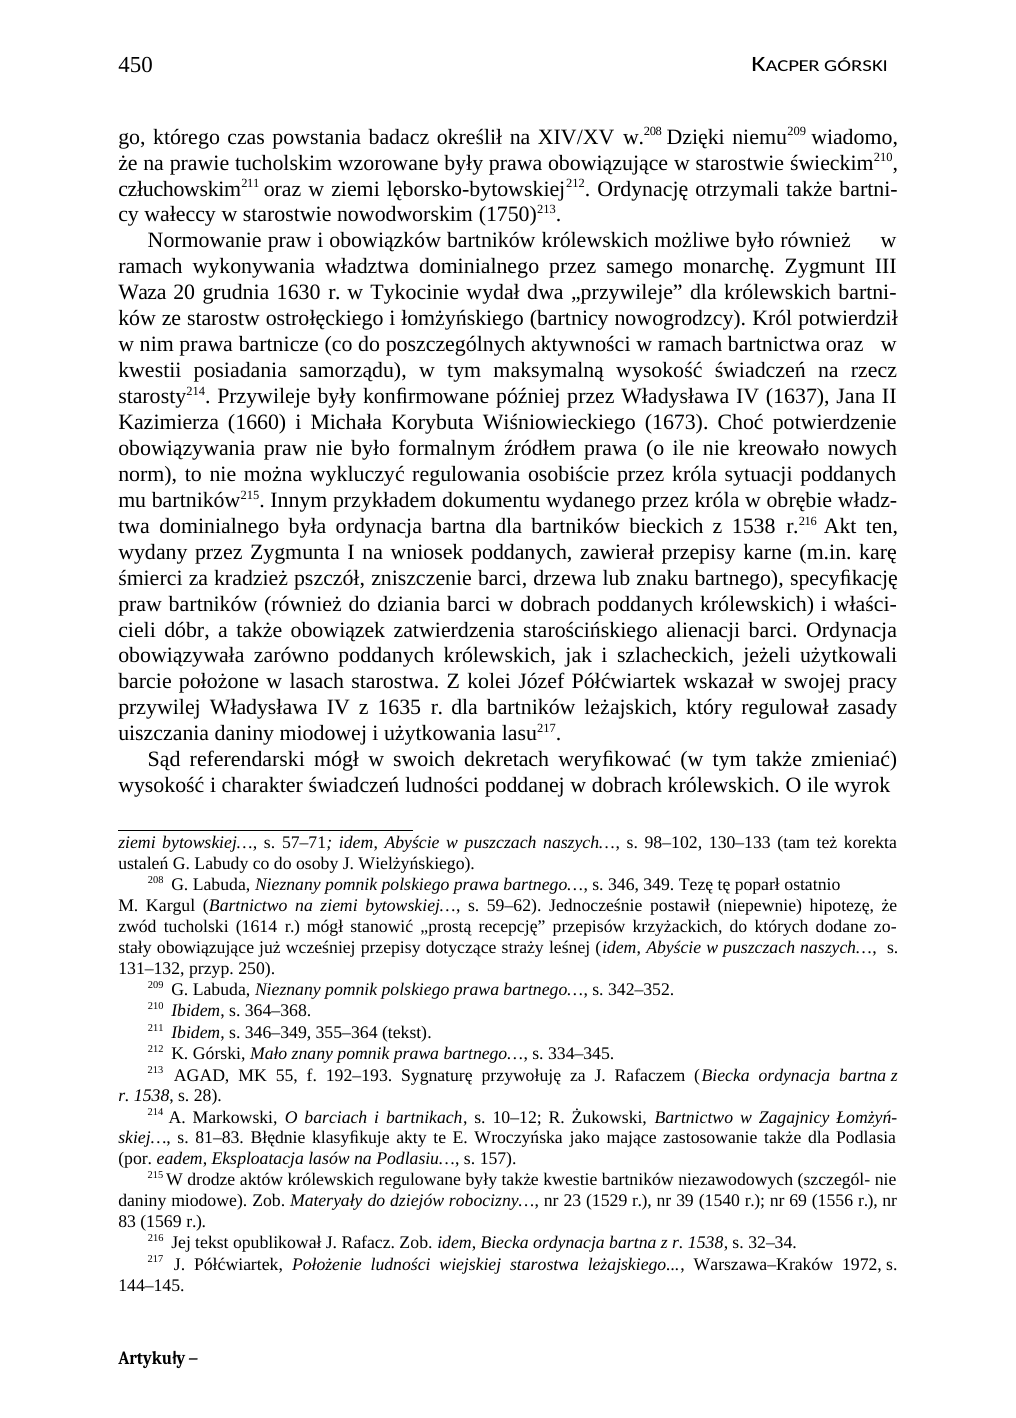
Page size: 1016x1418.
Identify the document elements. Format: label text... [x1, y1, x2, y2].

text 209 G. Labuda, Nieznany pomnik polskiego prawa bartnego…, s. 342–352. [148, 978, 909, 999]
text 215 W drodze aktów królewskich regulowane były także kwestie bartników niezawodowych (szczegól- nie daniny miodowe). Zob. Materyały do dziejów robocizny…, nr 23 (1529 r.), nr 39 (1540 r.); nr 69 (1556 r.), nr 83 (1569 r.). [118, 1169, 898, 1231]
text Normowanie praw i obowiązków bartników królewskich możliwe było również w ramach wykonywania władztwa dominialnego przez samego monarchę. Zygmunt III Waza 20 grudnia 1630 r. w Tykocinie wydał dwa „przywileje” dla królewskich bartni- ków ze starostw ostrołęckiego i łomżyńskiego (bartnicy nowogrodzcy). Król potwierdził w nim prawa bartnicze (co do poszczególnych aktywności w ramach bartnictwa oraz w kwestii posiadania samorządu), w tym maksymalną wysokość świadczeń na rzecz starosty214. Przywileje były konﬁrmowane później przez Władysława IV (1637), Jana II Kazimierza (1660) i Michała Korybuta Wiśniowieckiego (1673). Choć potwierdzenie obowiązywania praw nie było formalnym źródłem prawa (o ile nie kreowało nowych norm), to nie można wykluczyć regulowania osobiście przez króla sytuacji poddanych mu bartników215. Innym przykładem dokumentu wydanego przez króla w obrębie władz- twa dominialnego była ordynacja bartna dla bartników bieckich z 1538 r.216 Akt ten, wydany przez Zygmunta I na wniosek poddanych, zawierał przepisy karne (m.in. karę śmierci za kradzież pszczół, zniszczenie barci, drzewa lub znaku bartnego), specyﬁkację praw bartników (również do dziania barci w dobrach poddanych królewskich) i właści- cieli dóbr, a także obowiązek zatwierdzenia starościńskiego alienacji barci. Ordynacja obowiązywała zarówno poddanych królewskich, jak i szlacheckich, jeżeli użytkowali barcie położone w lasach starostwa. Z kolei Józef Półćwiartek wskazał w swojej pracy przywilej Władysława IV z 1635 r. dla bartników leżajskich, który regulował zasady uiszczania daniny miodowej i użytkowania lasu217. [118, 227, 898, 746]
text 216 Jej tekst opublikował J. Rafacz. Zob. idem, Biecka ordynacja bartna z r. 1538, s. 32–34. [148, 1232, 909, 1252]
text 217 J. Półćwiartek, Położenie ludności wiejskiej starostwa leżajskiego..., Warszawa–Kraków 1972, s. 144–145. [118, 1253, 898, 1295]
text 212 K. Górski, Mało znany pomnik prawa bartnego…, s. 334–345. [148, 1043, 909, 1063]
text M. Kargul (Bartnictwo na ziemi bytowskiej…, s. 59–62). Jednocześnie postawił (niepewnie) hipotezę, że zwód tucholski (1614 r.) mógł stanowić „prostą recepcję” przepisów krzyżackich, do których dodane zo- stały obowiązujące już wcześniej przepisy dotyczące straży leśnej (idem, Abyście w puszczach naszych…, s. 131–132, przyp. 250). [118, 895, 898, 978]
text ziemi bytowskiej…, s. 57–71; idem, Abyście w puszczach naszych…, s. 98–102, 130–133 (tam też korekta ustaleń G. Labudy co do osoby J. Wielżyńskiego). [118, 832, 898, 873]
text 208 G. Labuda, Nieznany pomnik polskiego prawa bartnego…, s. 346, 349. Tezę tę poparł ostatnio [148, 873, 909, 894]
text Sąd referendarski mógł w swoich dekretach weryﬁkować (w tym także zmieniać) wysokość i charakter świadczeń ludności poddanej w dobrach królewskich. O ile wyrok [118, 746, 898, 797]
text 211 Ibidem, s. 346–349, 355–364 (tekst). [148, 1021, 909, 1042]
text 213 AGAD, MK 55, f. 192–193. Sygnaturę przywołuję za J. Rafaczem (Biecka ordynacja bartna z r. 1538, s. 28). [118, 1064, 898, 1106]
text 210 Ibidem, s. 364–368. [148, 1000, 909, 1020]
text go, którego czas powstania badacz określił na XIV/XV w.208 Dzięki niemu209 wiadomo, że na prawie tucholskim wzorowane były prawa obowiązujące w starostwie świeckim210, człuchowskim211 oraz w ziemi lęborsko-bytowskiej212. Ordynację otrzymali także bartni- cy wałeccy w starostwie nowodworskim (1750)213. [118, 124, 898, 227]
text 214 A. Markowski, O barciach i bartnikach, s. 10–12; R. Żukowski, Bartnictwo w Zagajnicy Łomżyń- skiej…, s. 81–83. Błędnie klasyﬁkuje akty te E. Wroczyńska jako mające zastosowanie także dla Podlasia (por. eadem, Eksploatacja lasów na Podlasiu…, s. 157). [118, 1106, 898, 1168]
